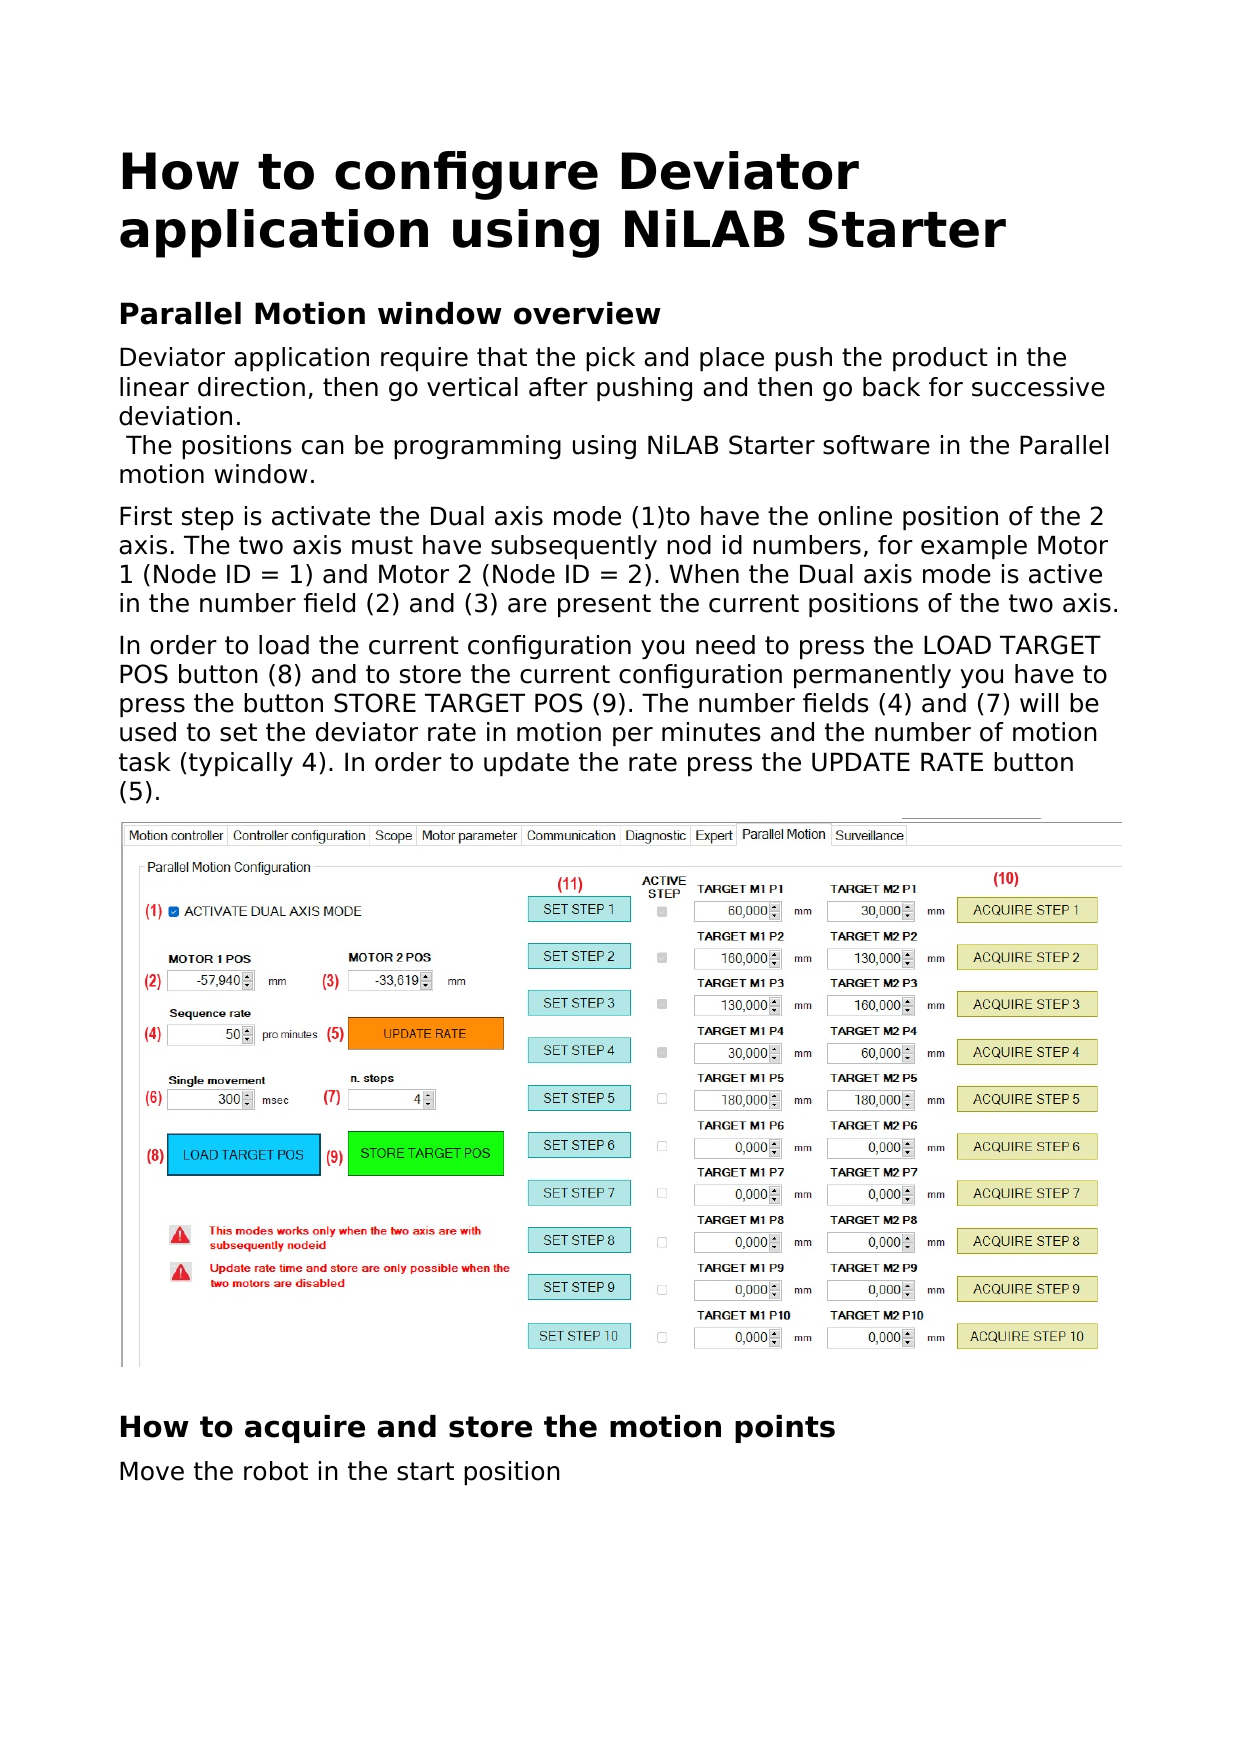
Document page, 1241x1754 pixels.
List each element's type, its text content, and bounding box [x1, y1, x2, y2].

subtitle How to configure Deviator application using NiLAB Starter [118, 143, 1122, 259]
text Deviator application require that the pick and place push the product in the linear direction, then go vertical after pushing and then go back for successive deviation. The positions can be programming using NiLAB Starter software in the Parallel motion window. [118, 343, 1122, 489]
text Move the robot in the start position [118, 1457, 1122, 1486]
subtitle How to acquire and store the motion points [118, 1411, 1122, 1444]
picture [118, 818, 1123, 1374]
text In order to load the current configuration you need to press the LOAD TARGET POS button (8) and to store the current configuration permanently you have to press the button STORE TARGET POS (9). The number fields (4) and (7) will be used to set the deviator rate in motion per minutes and the number of motion task (typically 4). In order to update the rate press the UPDATE RATE button (5). [118, 631, 1122, 806]
subtitle Parallel Motion window overview [118, 297, 1122, 331]
text First step is activate the Dual axis mode (1)to have the online position of the 2 axis. The two axis must have subsequently nod id numbers, for example Motor 1 (Node ID = 1) and Motor 2 (Node ID = 2). When the Dual axis mode is active in the number field (2) and (3) are present the current positions of the two axis. [118, 502, 1122, 618]
